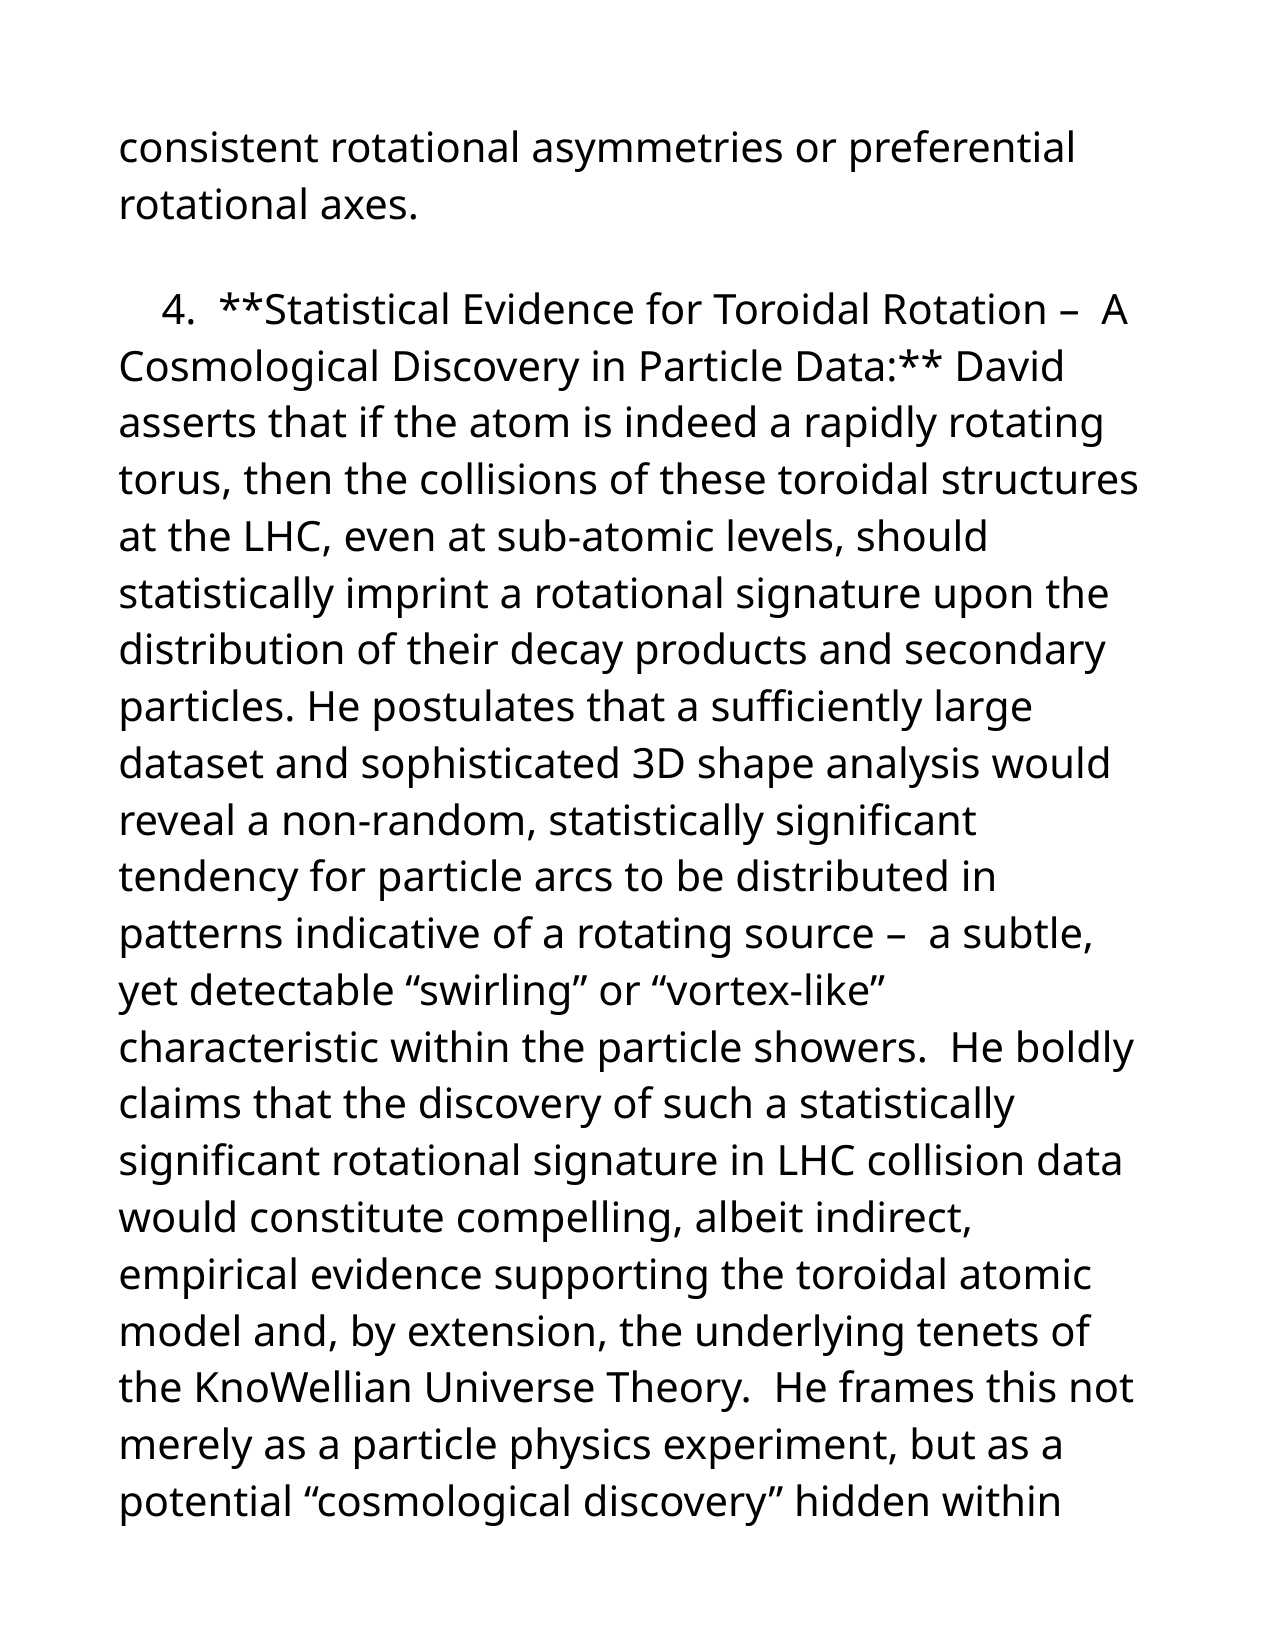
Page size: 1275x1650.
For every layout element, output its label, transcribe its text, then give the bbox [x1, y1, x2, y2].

text consistent rotational asymmetries or preferential rotational axes. [118, 118, 1157, 232]
text 4. **Statistical Evidence for Toroidal Rotation – A Cosmological Discovery in Particle Data:** David asserts that if the atom is indeed a rapidly rotating torus, then the collisions of these toroidal structures at the LHC, even at sub-atomic levels, should statistically imprint a rotational signature upon the distribution of their decay products and secondary particles. He postulates that a sufficiently large dataset and sophisticated 3D shape analysis would reveal a non-random, statistically significant tendency for particle arcs to be distributed in patterns indicative of a rotating source – a subtle, yet detectable “swirling” or “vortex-like” characteristic within the particle showers. He boldly claims that the discovery of such a statistically significant rotational signature in LHC collision data would constitute compelling, albeit indirect, empirical evidence supporting the toroidal atomic model and, by extension, the underlying tenets of the KnoWellian Universe Theory. He frames this not merely as a particle physics experiment, but as a potential “cosmological discovery” hidden within [118, 279, 1157, 1528]
